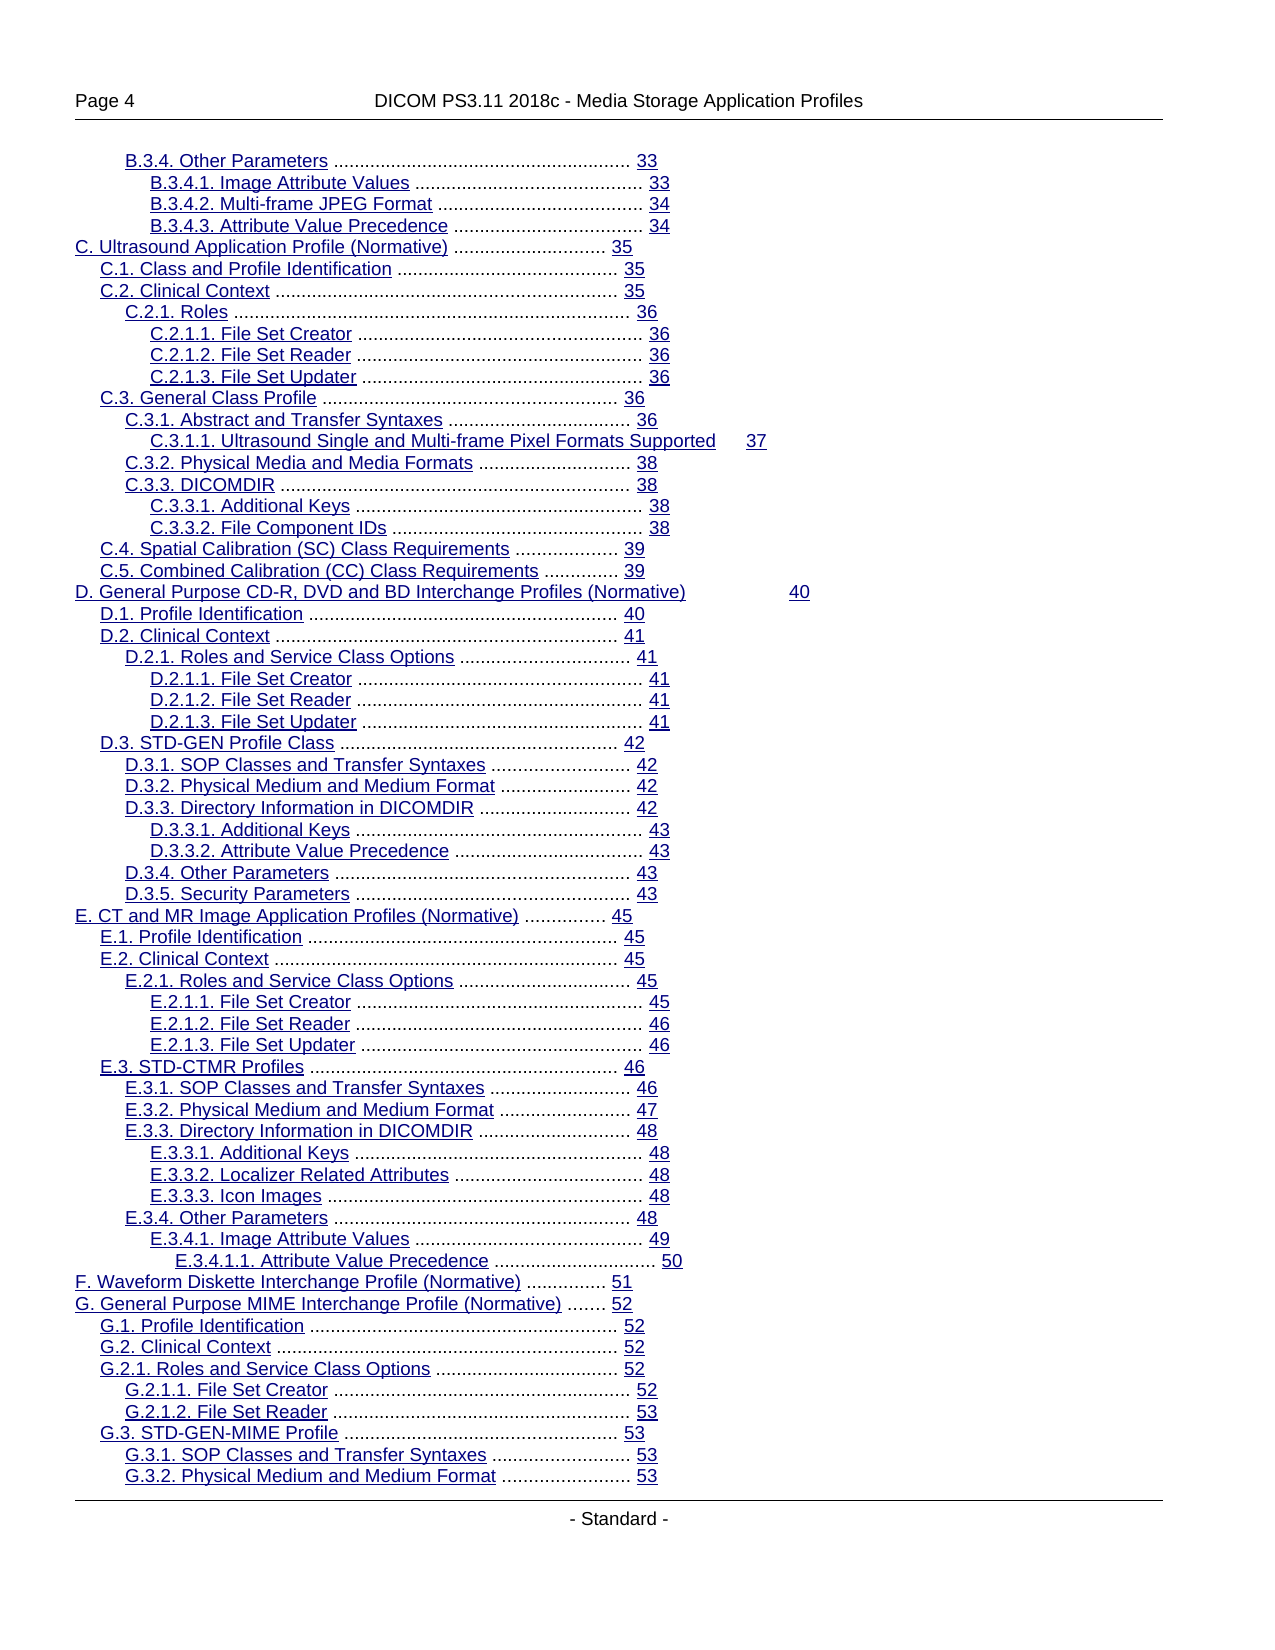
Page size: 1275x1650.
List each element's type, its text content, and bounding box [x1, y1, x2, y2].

text D.2.1. Roles and Service Class Options 0 [125, 646, 1137, 667]
text E.3.3.3. Icon Images 0 [150, 1185, 1137, 1207]
text D.2. Clinical Context 0 [100, 624, 1137, 646]
text G.3.1. SOP Classes and Transfer Syntaxes 0 [125, 1444, 1137, 1465]
text B.3.4. Other Parameters 0 [125, 150, 1137, 172]
text G.2.1. Roles and Service Class Options 0 [100, 1357, 1137, 1379]
text C.3.3.1. Additional Keys 0 [150, 495, 1137, 517]
text F. Waveform Diskette Interchange Profile (Normative) 0 [75, 1271, 1137, 1293]
text D.2.1.1. File Set Creator 0 [150, 667, 1137, 689]
text G. General Purpose MIME Interchange Profile (Normative) 0 [75, 1293, 1137, 1314]
text G.2.1.1. File Set Creator 0 [125, 1379, 1137, 1401]
text C.3.3.2. File Component IDs 0 [150, 517, 1137, 538]
text E.2.1.1. File Set Creator 0 [150, 991, 1137, 1012]
text C.5. Combined Calibration (CC) Class Requirements 0 [100, 560, 1137, 581]
text G.1. Profile Identification 0 [100, 1314, 1137, 1336]
text E.3.1. SOP Classes and Transfer Syntaxes 0 [125, 1077, 1137, 1099]
text D.3.2. Physical Medium and Medium Format 0 [125, 775, 1137, 797]
text B.3.4.2. Multi-frame JPEG Format 0 [150, 193, 1137, 215]
text C.3. General Class Profile 0 [100, 387, 1137, 409]
text D. General Purpose CD-R, DVD and BD Interchange Profiles (Normative) 0 [75, 581, 1137, 603]
text D.3.3. Directory Information in DICOMDIR 0 [125, 797, 1137, 818]
text G.2. Clinical Context 0 [100, 1336, 1137, 1357]
text E.2. Clinical Context 0 [100, 948, 1137, 969]
text G.3.2. Physical Medium and Medium Format 0 [125, 1465, 1137, 1487]
text D.2.1.2. File Set Reader 0 [150, 689, 1137, 711]
text C.3.2. Physical Media and Media Formats 0 [125, 452, 1137, 473]
text D.3.1. SOP Classes and Transfer Syntaxes 0 [125, 754, 1137, 775]
text D.3. STD-GEN Profile Class 0 [100, 732, 1137, 754]
text E.2.1. Roles and Service Class Options 0 [125, 969, 1137, 991]
text D.3.4. Other Parameters 0 [125, 862, 1137, 883]
text E.2.1.2. File Set Reader 0 [150, 1012, 1137, 1034]
text E.3.3.2. Localizer Related Attributes 0 [150, 1163, 1137, 1185]
text C.3.1.1. Ultrasound Single and Multi-frame Pixel Formats Supported 0 [150, 430, 1137, 452]
text D.3.3.1. Additional Keys 0 [150, 818, 1137, 840]
text C.3.1. Abstract and Transfer Syntaxes 0 [125, 409, 1137, 430]
text D.2.1.3. File Set Updater 0 [150, 711, 1137, 732]
text E.3.4. Other Parameters 0 [125, 1207, 1137, 1228]
text E.3.4.1. Image Attribute Values 0 [150, 1228, 1137, 1250]
text C.4. Spatial Calibration (SC) Class Requirements 0 [100, 538, 1137, 560]
text E. CT and MR Image Application Profiles (Normative) 0 [75, 905, 1137, 926]
text C.1. Class and Profile Identification 0 [100, 258, 1137, 279]
text C.3.3. DICOMDIR 0 [125, 473, 1137, 495]
text G.3. STD-GEN-MIME Profile 0 [100, 1422, 1137, 1444]
text C.2.1.3. File Set Updater 0 [150, 366, 1137, 387]
text E.3.3. Directory Information in DICOMDIR 0 [125, 1120, 1137, 1142]
text B.3.4.3. Attribute Value Precedence 0 [150, 215, 1137, 236]
text D.1. Profile Identification 0 [100, 603, 1137, 624]
text E.2.1.3. File Set Updater 0 [150, 1034, 1137, 1056]
text B.3.4.1. Image Attribute Values 0 [150, 172, 1137, 193]
text C.2. Clinical Context 0 [100, 279, 1137, 301]
text E.3. STD-CTMR Profiles 0 [100, 1056, 1137, 1077]
text D.3.3.2. Attribute Value Precedence 0 [150, 840, 1137, 862]
text C.2.1.1. File Set Creator 0 [150, 322, 1137, 344]
text E.3.3.1. Additional Keys 0 [150, 1142, 1137, 1163]
text C.2.1.2. File Set Reader 0 [150, 344, 1137, 366]
text C.2.1. Roles 0 [125, 301, 1137, 322]
text C. Ultrasound Application Profile (Normative) 0 [75, 236, 1137, 258]
text D.3.5. Security Parameters 0 [125, 883, 1137, 905]
text E.1. Profile Identification 0 [100, 926, 1137, 948]
text E.3.2. Physical Medium and Medium Format 0 [125, 1099, 1137, 1120]
text E.3.4.1.1. Attribute Value Precedence 0 [175, 1250, 1137, 1271]
text G.2.1.2. File Set Reader 0 [125, 1401, 1137, 1422]
